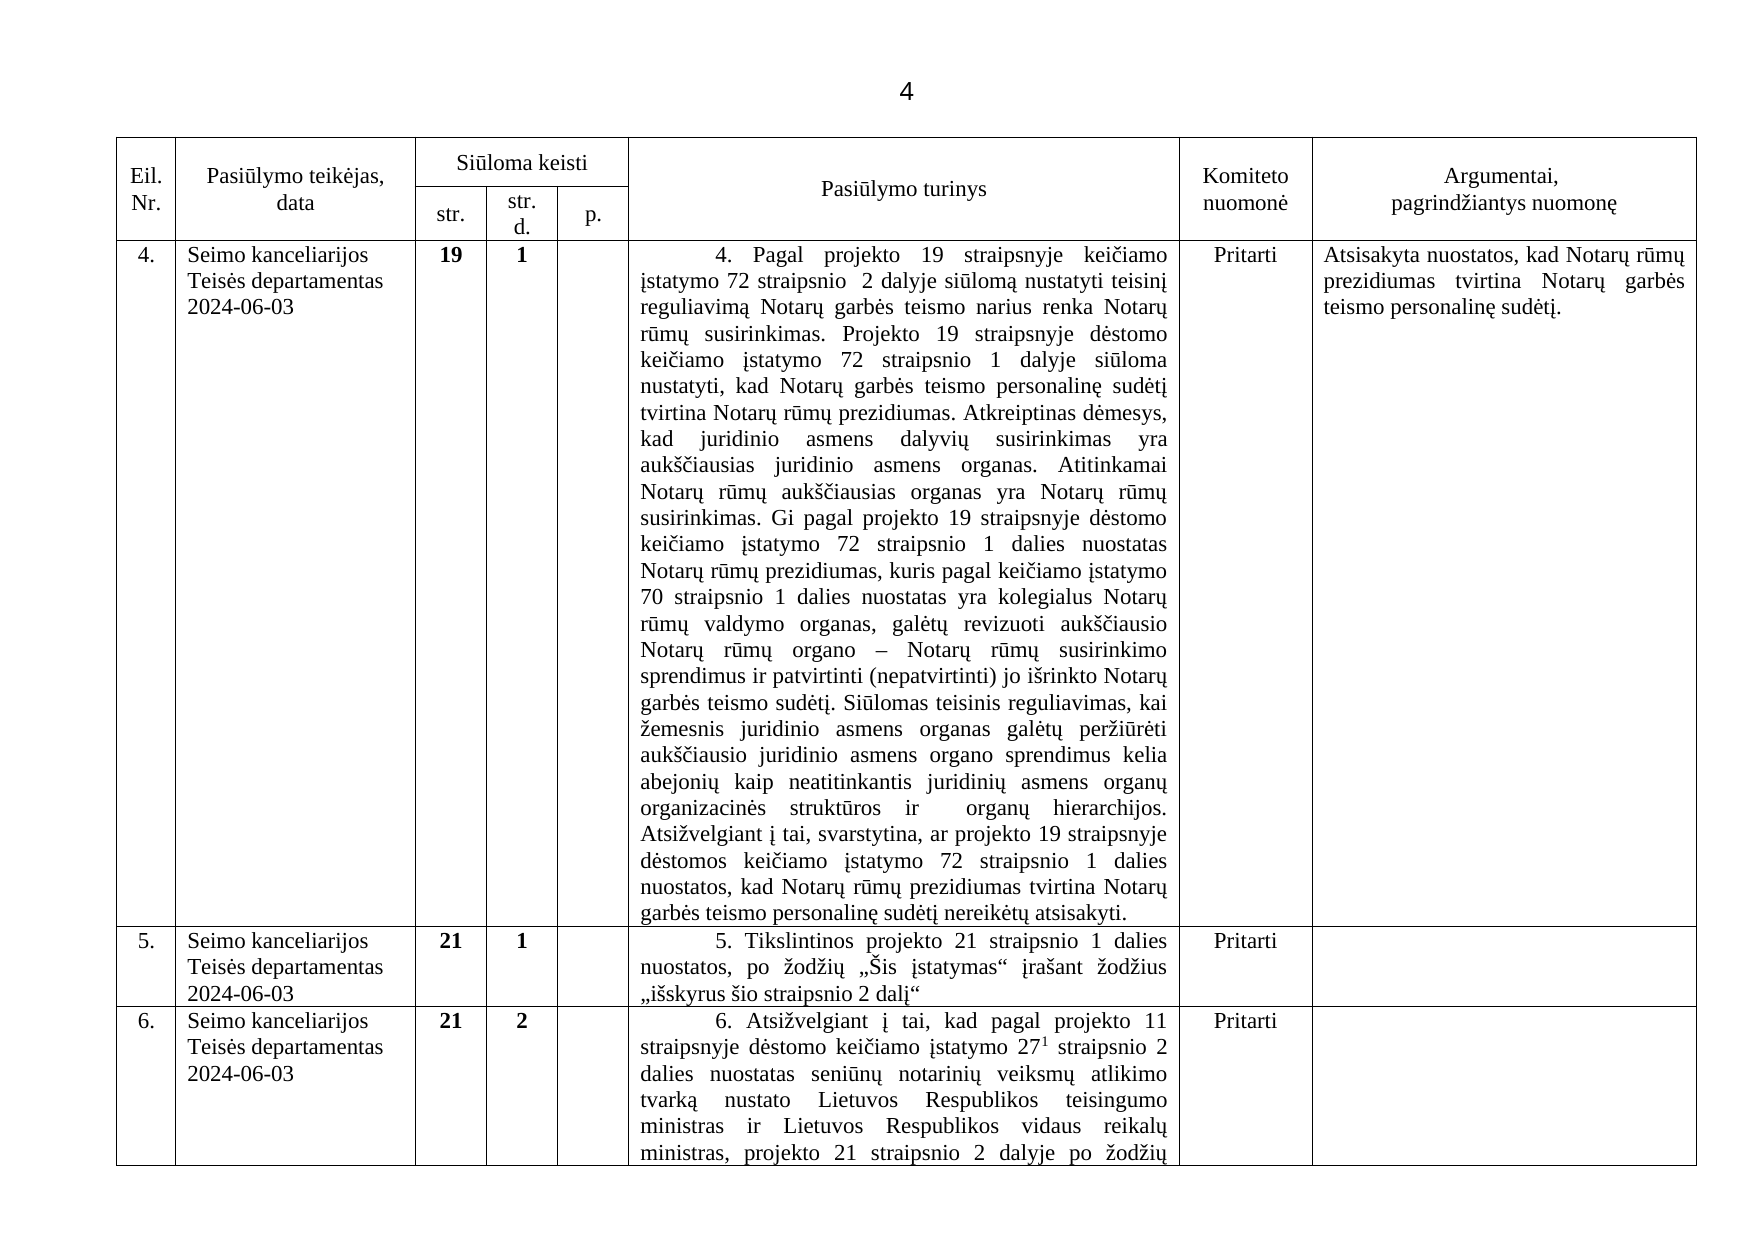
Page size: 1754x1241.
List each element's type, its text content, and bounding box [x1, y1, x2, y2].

table_header Pasiūlymo turinys [629, 138, 1179, 239]
table_cell 19 [416, 241, 486, 926]
table_cell Pritarti [1180, 241, 1312, 926]
table_cell 2 [487, 1007, 557, 1165]
table_cell 1 [487, 927, 557, 1006]
table_cell 4. Pagal projekto 19 straipsnyje keičiamo įstatymo 72 straipsnio 2 dalyje siūlomą nustatyti teisinį reguliavimą Notarų garbės teismo narius renka Notarų rūmų susirinkimas. Projekto 19 straipsnyje dėstomo keičiamo įstatymo 72 straipsnio 1 dalyje siūloma nustatyti, kad Notarų garbės teismo personalinę sudėtį tvirtina Notarų rūmų prezidiumas. Atkreiptinas dėmesys, kad juridinio asmens dalyvių susirinkimas yra aukščiausias juridinio asmens organas. Atitinkamai Notarų rūmų aukščiausias organas yra Notarų rūmų susirinkimas. Gi pagal projekto 19 straipsnyje dėstomo keičiamo įstatymo 72 straipsnio 1 dalies nuostatas Notarų rūmų prezidiumas, kuris pagal keičiamo įstatymo 70 straipsnio 1 dalies nuostatas yra kolegialus Notarų rūmų valdymo organas, galėtų revizuoti aukščiausio Notarų rūmų organo – Notarų rūmų susirinkimo sprendimus ir patvirtinti (nepatvirtinti) jo išrinkto Notarų garbės teismo sudėtį. Siūlomas teisinis reguliavimas, kai žemesnis juridinio asmens organas galėtų peržiūrėti aukščiausio juridinio asmens organo sprendimus kelia abejonių kaip neatitinkantis juridinių asmens organų organizacinės struktūros ir organų hierarchijos. Atsižvelgiant į tai, svarstytina, ar projekto 19 straipsnyje dėstomos keičiamo įstatymo 72 straipsnio 1 dalies nuostatos, kad Notarų rūmų prezidiumas tvirtina Notarų garbės teismo personalinę sudėtį nereikėtų atsisakyti. [629, 241, 1179, 926]
table_cell Seimo kanceliarijos Teisės departamentas 2024-06-03 [176, 1007, 415, 1165]
table_cell Atsisakyta nuostatos, kad Notarų rūmų prezidiumas tvirtina Notarų garbės teismo personalinę sudėtį. [1313, 241, 1696, 926]
table_header Siūloma keisti [416, 138, 628, 186]
table_cell str. d. [487, 187, 557, 239]
table_cell p. [558, 187, 628, 239]
table_cell [558, 1007, 628, 1165]
table_cell 5. Tikslintinos projekto 21 straipsnio 1 dalies nuostatos, po žodžių „Šis įstatymas“ įrašant žodžius „išskyrus šio straipsnio 2 dalį“ [629, 927, 1179, 1006]
table_header Eil. Nr. [117, 138, 175, 239]
table_cell [558, 927, 628, 1006]
table_cell 21 [416, 927, 486, 1006]
table_cell 4. [117, 241, 175, 926]
table_cell [1313, 1007, 1696, 1165]
table_cell 5. [117, 927, 175, 1006]
table_cell 1 [487, 241, 557, 926]
table_cell 6. Atsižvelgiant į tai, kad pagal projekto 11 straipsnyje dėstomo keičiamo įstatymo 271 straipsnio 2 dalies nuostatas seniūnų notarinių veiksmų atlikimo tvarką nustato Lietuvos Respublikos teisingumo ministras ir Lietuvos Respublikos vidaus reikalų ministras, projekto 21 straipsnio 2 dalyje po žodžių [629, 1007, 1179, 1165]
table_cell [558, 241, 628, 926]
table_header Komiteto nuomonė [1180, 138, 1312, 239]
table_header Argumentai, pagrindžiantys nuomonę [1313, 138, 1696, 239]
table_header Pasiūlymo teikėjas, data [176, 138, 415, 239]
table_cell Seimo kanceliarijos Teisės departamentas 2024-06-03 [176, 241, 415, 926]
table_cell 6. [117, 1007, 175, 1165]
table_cell Pritarti [1180, 1007, 1312, 1165]
table_cell Seimo kanceliarijos Teisės departamentas 2024-06-03 [176, 927, 415, 1006]
table_cell Pritarti [1180, 927, 1312, 1006]
table_cell str. [416, 187, 486, 239]
table_cell [1313, 927, 1696, 1006]
table_cell 21 [416, 1007, 486, 1165]
